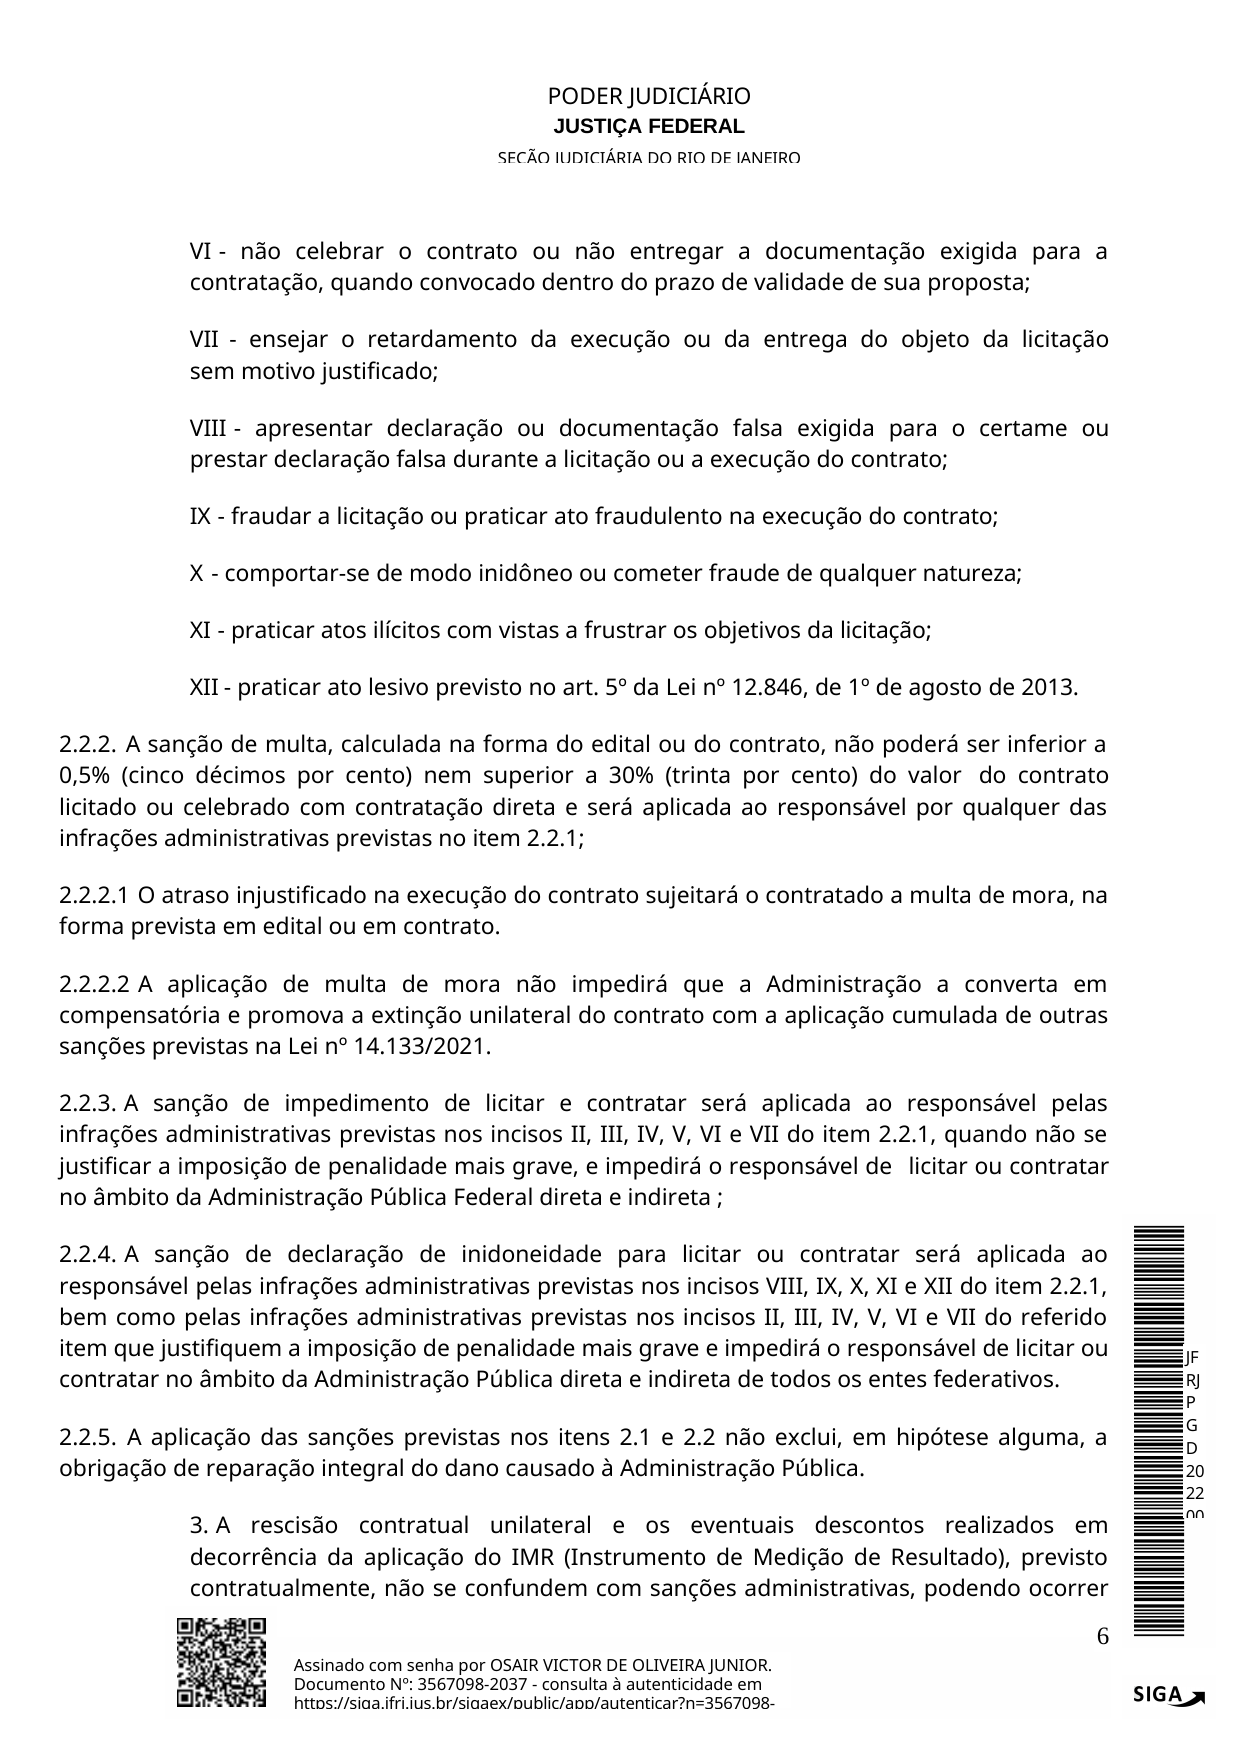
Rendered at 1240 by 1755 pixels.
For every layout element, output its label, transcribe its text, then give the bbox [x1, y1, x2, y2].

list - praticar atos ilícitos com vistas a frustrar os objetivos da licitação; [189, 614, 1181, 645]
list A aplicação de multa de mora não impedirá que a Administração a converta em compensatória e promova a extinção unilateral do contrato com a aplicação cumulada de outras sanções previstas na Lei nº 14.133/2021. [59, 967, 1109, 1061]
list A sanção de impedimento de licitar e contratar será aplicada ao responsável pelas infrações administrativas previstas nos incisos II, III, IV, V, VI e VII do item 2.2.1, quando não se justificar a imposição de penalidade mais grave, e impedirá o responsável de licitar ou contratar no âmbito da Administração Pública Federal direta e indireta ; [59, 1087, 1109, 1212]
list - não celebrar o contrato ou não entregar a documentação exigida para a contratação, quando convocado dentro do prazo de validade de sua proposta; [189, 235, 1109, 297]
list A sanção de declaração de inidoneidade para licitar ou contratar será aplicada ao responsável pelas infrações administrativas previstas nos incisos VIII, IX, X, XI e XII do item 2.2.1, bem como pelas infrações administrativas previstas nos incisos II, III, IV, V, VI e VII do referido item que justifiquem a imposição de penalidade mais grave e impedirá o responsável de licitar ou contratar no âmbito da Administração Pública direta e indireta de todos os entes federativos. [59, 1238, 1109, 1394]
list - fraudar a licitação ou praticar ato fraudulento na execução do contrato; [189, 500, 1181, 531]
list - ensejar o retardamento da execução ou da entrega do objeto da licitação sem motivo justificado; [189, 323, 1109, 386]
list A rescisão contratual unilateral e os eventuais descontos realizados em decorrência da aplicação do IMR (Instrumento de Medição de Resultado), previsto contratualmente, não se confundem com sanções administrativas, podendo ocorrer [189, 1509, 1109, 1603]
list - apresentar declaração ou documentação falsa exigida para o certame ou prestar declaração falsa durante a licitação ou a execução do contrato; [189, 412, 1109, 474]
list A sanção de multa, calculada na forma do edital ou do contrato, não poderá ser inferior a 0,5% (cinco décimos por cento) nem superior a 30% (trinta por cento) do valor do contrato licitado ou celebrado com contratação direta e será aplicada ao responsável por qualquer das infrações administrativas previstas no item 2.2.1; [59, 728, 1109, 853]
list - comportar-se de modo inidôneo ou cometer fraude de qualquer natureza; [189, 557, 1181, 588]
list O atraso injustificado na execução do contrato sujeitará o contratado a multa de mora, na forma prevista em edital ou em contrato. [59, 879, 1109, 942]
list A aplicação das sanções previstas nos itens 2.1 e 2.2 não exclui, em hipótese alguma, a obrigação de reparação integral do dano causado à Administração Pública. [59, 1421, 1109, 1483]
list - praticar ato lesivo previsto no art. 5º da Lei nº 12.846, de 1º de agosto de 2013. [189, 671, 1181, 702]
text JFRJPGD202200034A [1186, 1346, 1206, 1518]
